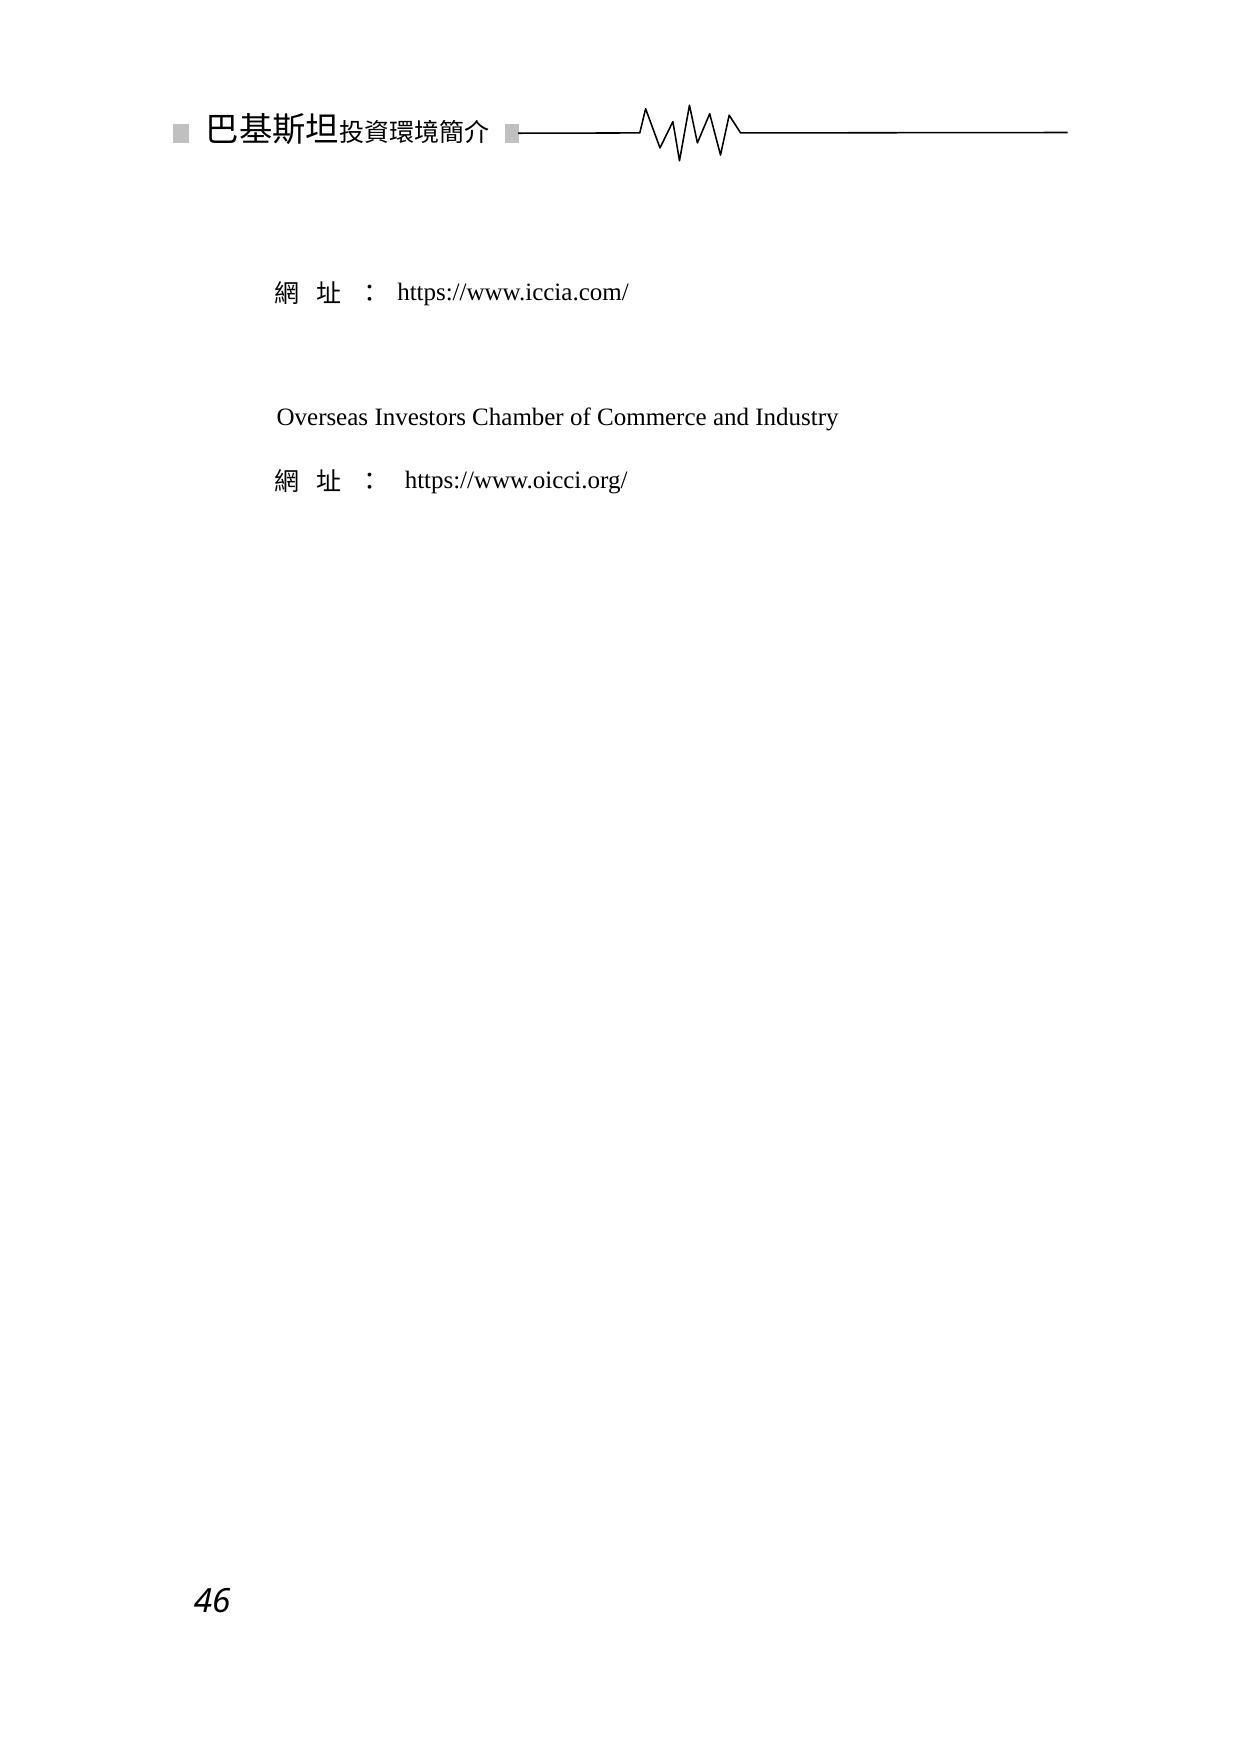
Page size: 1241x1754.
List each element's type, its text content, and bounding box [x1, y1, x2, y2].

text 網址：https://www.iccia.com/ [183, 250, 1058, 313]
text 網址：https://www.oicci.org/ [183, 438, 1058, 500]
text Overseas Investors Chamber of Commerce and Industry [183, 375, 1058, 438]
